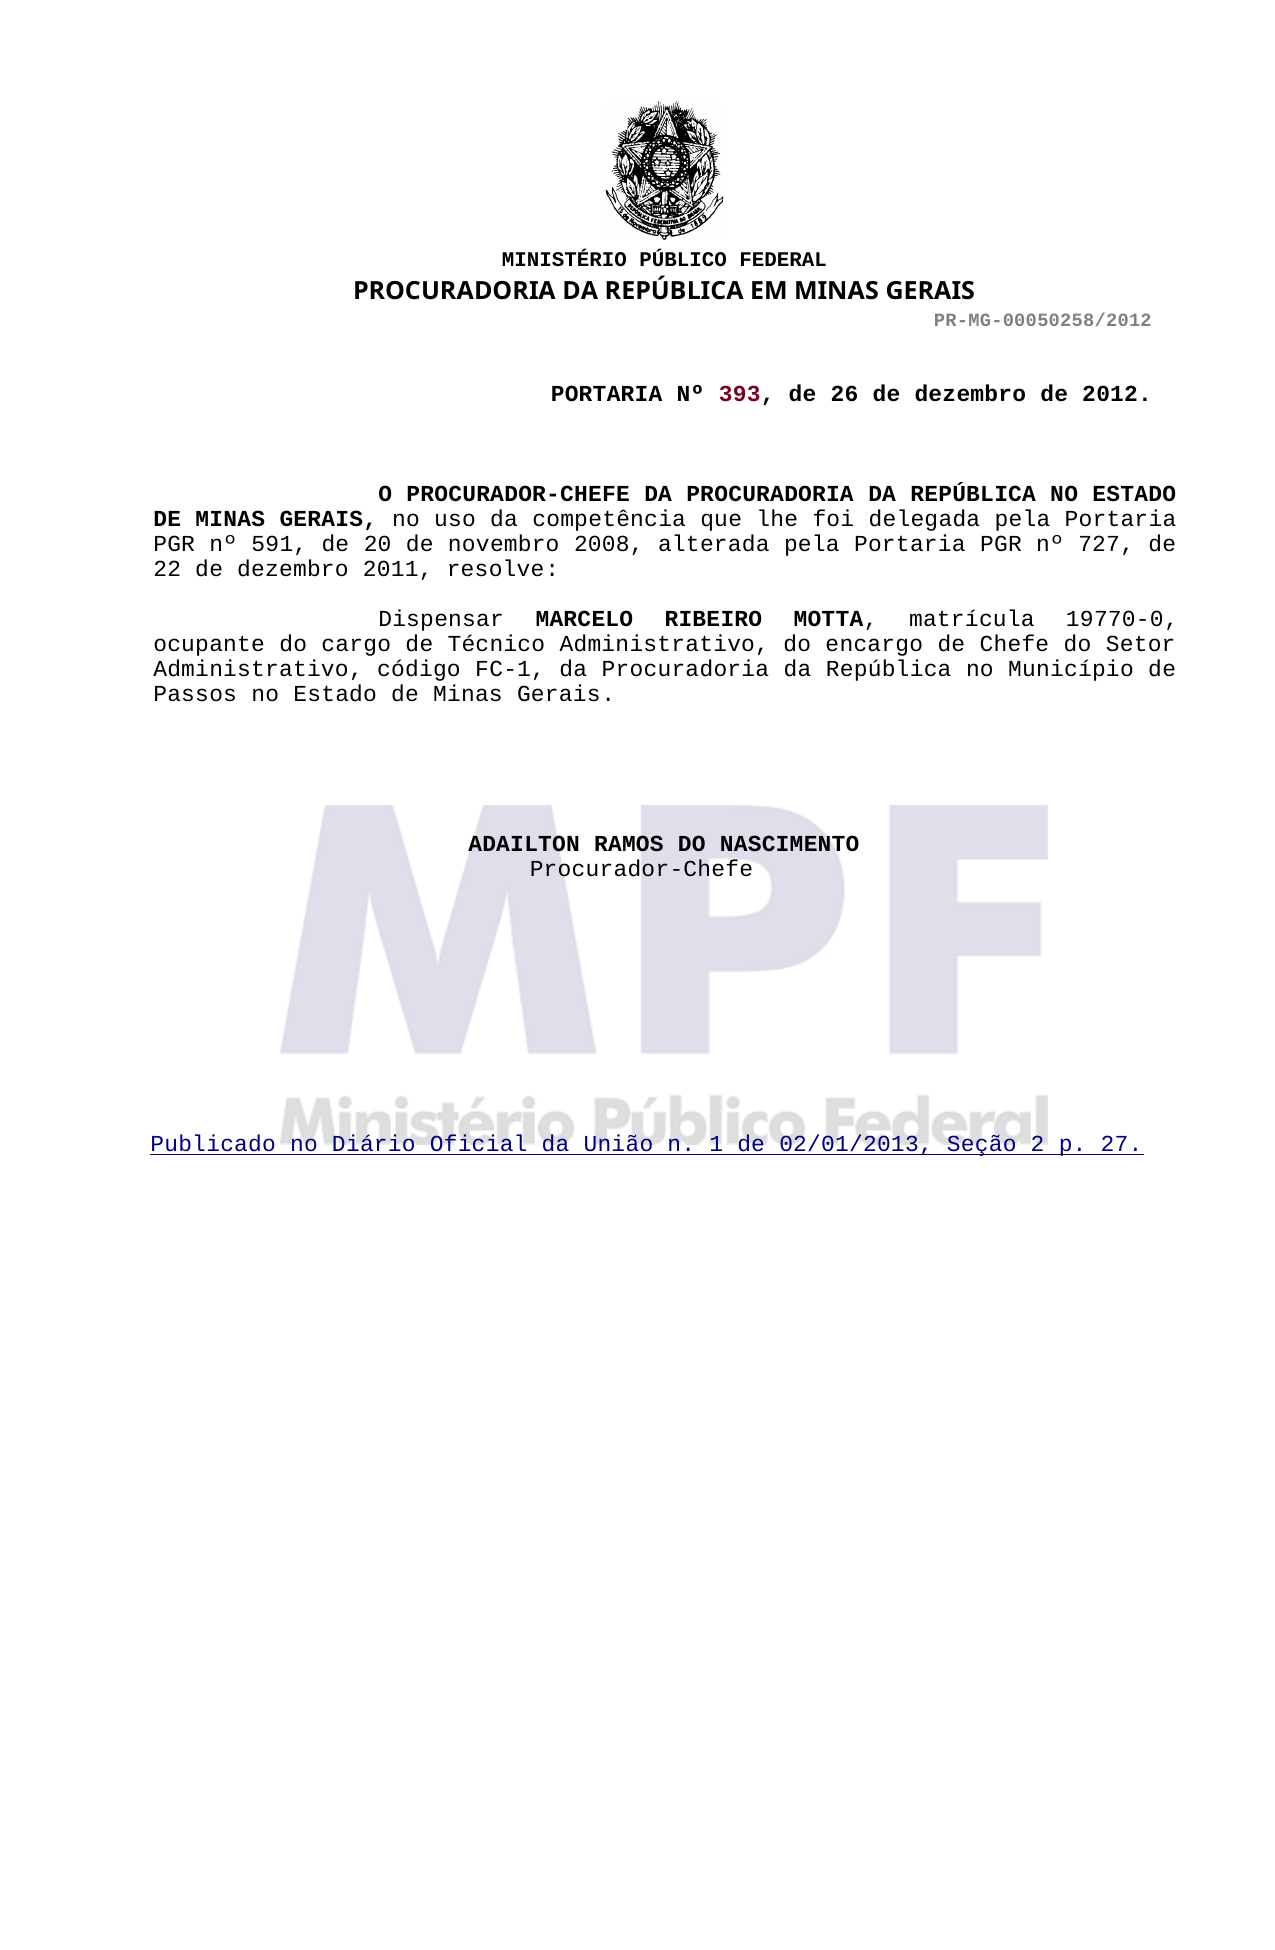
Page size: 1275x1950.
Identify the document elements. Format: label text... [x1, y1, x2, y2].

text PORTARIA Nº 393, de 26 de dezembro de 2012. [528, 382, 1175, 407]
picture [280, 805, 1048, 832]
text PR-MG-00050258/2012 [528, 307, 1175, 332]
picture [605, 101, 724, 240]
text Procurador-Chefe [108, 857, 1175, 882]
picture [280, 882, 1048, 1132]
text O PROCURADOR-CHEFE DA PROCURADORIA DA REPÚBLICA NO ESTADO DE MINAS GERAIS, no uso da competência que lhe foi delegada pela Portaria PGR nº 591, de 20 de novembro 2008, alterada pela Portaria PGR nº 727, de 22 de dezembro 2011, resolve: [153, 482, 1178, 582]
text Publicado no Diário Oficial da União n. 1 de 02/01/2013, Seção 2 p. 27. [108, 1132, 1175, 1157]
text Dispensar MARCELO RIBEIRO MOTTA, matrícula 19770-0, ocupante do cargo de Técnico Administrativo, do encargo de Chefe do Setor Administrativo, código FC-1, da Procuradoria da República no Município de Passos no Estado de Minas Gerais. [153, 607, 1178, 707]
subtitle ADAILTON RAMOS DO NASCIMENTO [153, 832, 1175, 857]
